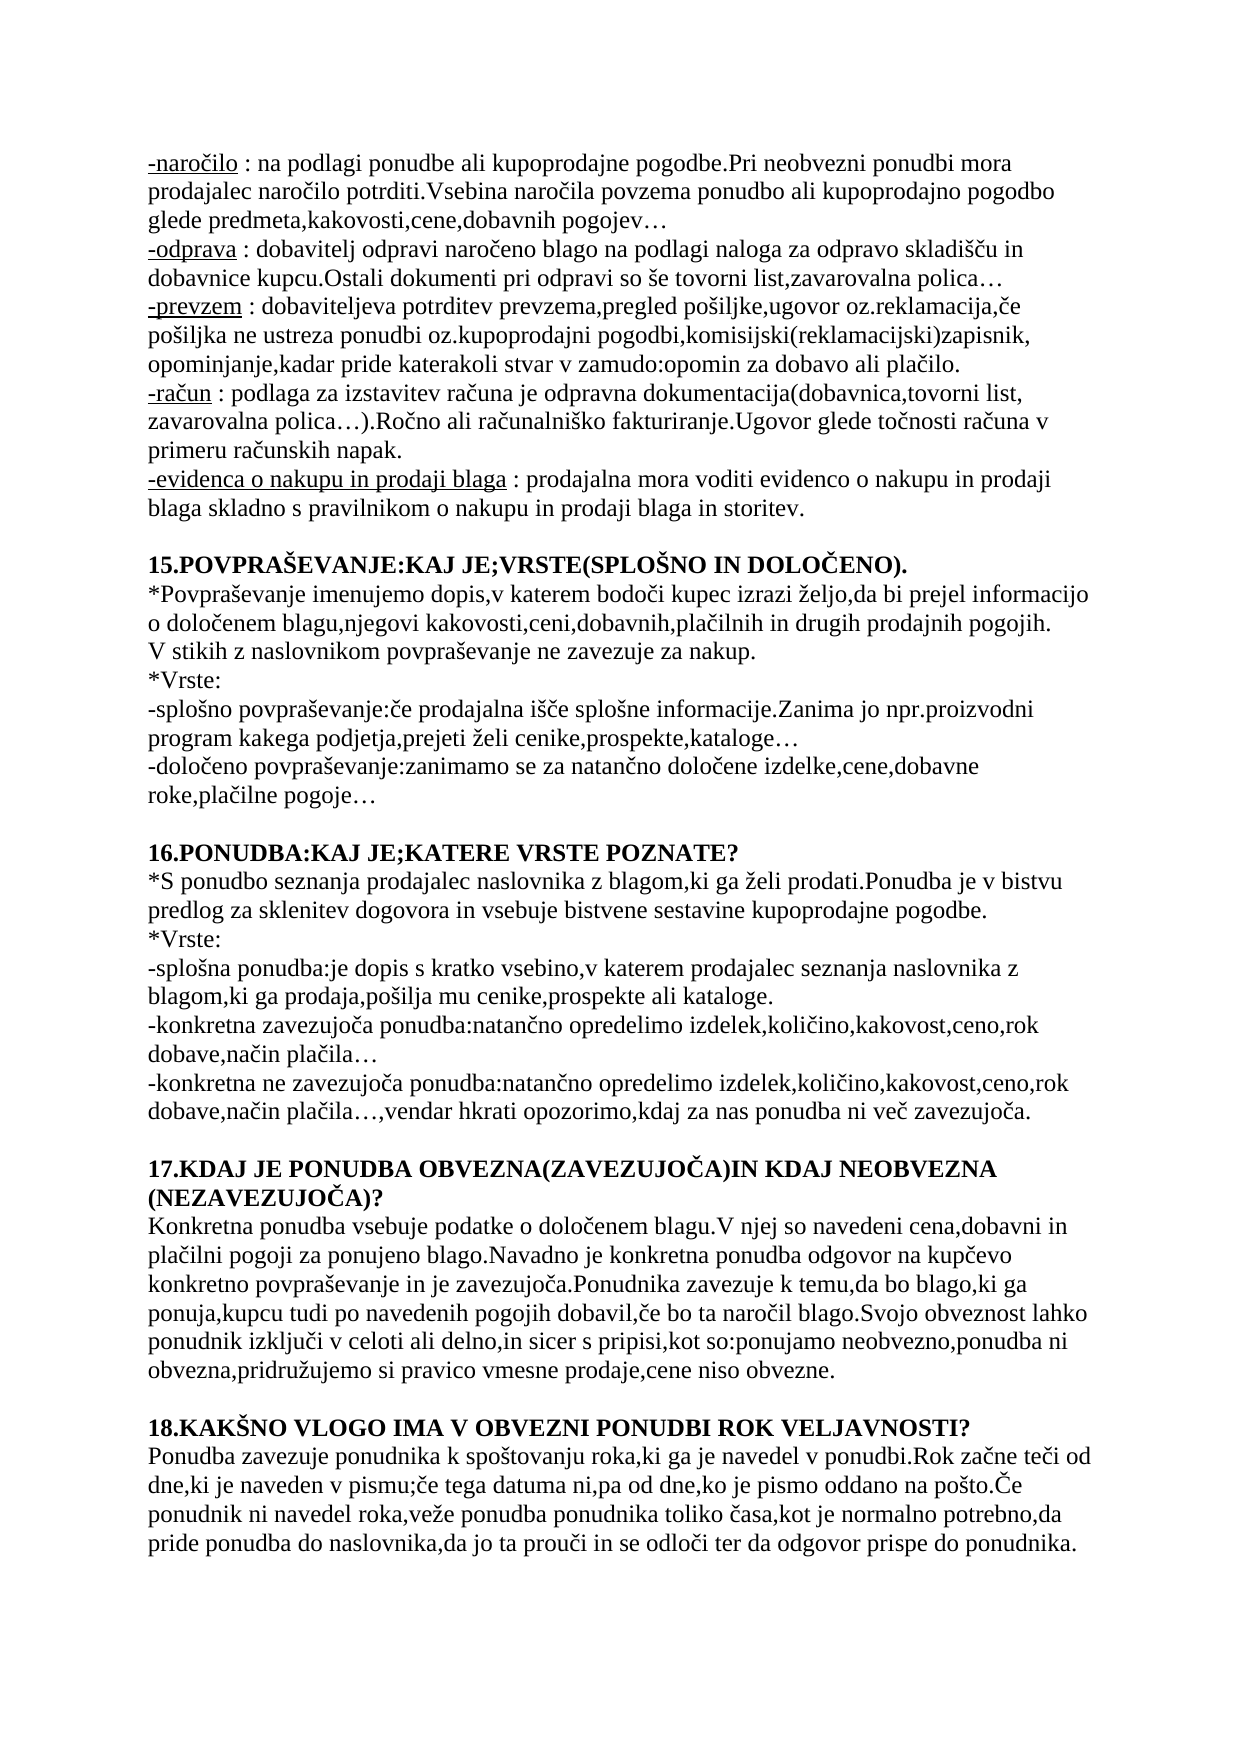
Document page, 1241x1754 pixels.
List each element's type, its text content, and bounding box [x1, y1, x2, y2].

text *Povpraševanje imenujemo dopis,v katerem bodoči kupec izrazi željo,da bi prejel informacijo o določenem blagu,njegovi kakovosti,ceni,dobavnih,plačilnih in drugih prodajnih pogojih. [148, 579, 1093, 636]
text -evidenca o nakupu in prodaji blaga : prodajalna mora voditi evidenco o nakupu in prodaji blaga skladno s pravilnikom o nakupu in prodaji blaga in storitev. [148, 464, 1093, 521]
text *S ponudbo seznanja prodajalec naslovnika z blagom,ki ga želi prodati.Ponudba je v bistvu [148, 866, 1093, 895]
text -naročilo : na podlagi ponudbe ali kupoprodajne pogodbe.Pri neobvezni ponudbi mora prodajalec naročilo potrditi.Vsebina naročila povzema ponudbo ali kupoprodajno pogodbo glede predmeta,kakovosti,cene,dobavnih pogojev… [148, 148, 1093, 234]
text -določeno povpraševanje:zanimamo se za natančno določene izdelke,cene,dobavne roke,plačilne pogoje… [148, 751, 1093, 809]
text -splošna ponudba:je dopis s kratko vsebino,v katerem prodajalec seznanja naslovnika z blagom,ki ga prodaja,pošilja mu cenike,prospekte ali kataloge. [148, 953, 1093, 1010]
text *Vrste: [148, 665, 1093, 694]
text predlog za sklenitev dogovora in vsebuje bistvene sestavine kupoprodajne pogodbe. [148, 895, 1093, 924]
text 18.KAKŠNO VLOGO IMA V OBVEZNI PONUDBI ROK VELJAVNOSTI? [148, 1413, 1093, 1441]
text *Vrste: [148, 924, 1093, 953]
text V stikih z naslovnikom povpraševanje ne zavezuje za nakup. [148, 636, 1093, 665]
text program kakega podjetja,prejeti želi cenike,prospekte,kataloge… [148, 723, 1093, 751]
text -splošno povpraševanje:če prodajalna išče splošne informacije.Zanima jo npr.proizvodni [148, 694, 1093, 723]
text -račun : podlaga za izstavitev računa je odpravna dokumentacija(dobavnica,tovorni list, [148, 378, 1093, 406]
text -konkretna ne zavezujoča ponudba:natančno opredelimo izdelek,količino,kakovost,ceno,rok dobave,način plačila…,vendar hkrati opozorimo,kdaj za nas ponudba ni več zavezujoča. [148, 1068, 1093, 1125]
text -prevzem : dobaviteljeva potrditev prevzema,pregled pošiljke,ugovor oz.reklamacija,če pošiljka ne ustreza ponudbi oz.kupoprodajni pogodbi,komisijski(reklamacijski)zapisnik, [148, 291, 1093, 349]
text 17.KDAJ JE PONUDBA OBVEZNA(ZAVEZUJOČA)IN KDAJ NEOBVEZNA [148, 1154, 1093, 1183]
text opominjanje,kadar pride katerakoli stvar v zamudo:opomin za dobavo ali plačilo. [148, 349, 1093, 378]
text (NEZAVEZUJOČA)? [148, 1183, 1093, 1211]
text Ponudba zavezuje ponudnika k spoštovanju roka,ki ga je navedel v ponudbi.Rok začne teči od dne,ki je naveden v pismu;če tega datuma ni,pa od dne,ko je pismo oddano na pošto.Če ponudnik ni navedel roka,veže ponudba ponudnika toliko časa,kot je normalno potrebno,da pride ponudba do naslovnika,da jo ta prouči in se odloči ter da odgovor prispe do ponudnika. [148, 1441, 1093, 1556]
text 16.PONUDBA:KAJ JE;KATERE VRSTE POZNATE? [148, 838, 1093, 866]
text -odprava : dobavitelj odpravi naročeno blago na podlagi naloga za odpravo skladišču in dobavnice kupcu.Ostali dokumenti pri odpravi so še tovorni list,zavarovalna polica… [148, 234, 1093, 291]
text Konkretna ponudba vsebuje podatke o določenem blagu.V njej so navedeni cena,dobavni in plačilni pogoji za ponujeno blago.Navadno je konkretna ponudba odgovor na kupčevo konkretno povpraševanje in je zavezujoča.Ponudnika zavezuje k temu,da bo blago,ki ga ponuja,kupcu tudi po navedenih pogojih dobavil,če bo ta naročil blago.Svojo obveznost lahko ponudnik izključi v celoti ali delno,in sicer s pripisi,kot so:ponujamo neobvezno,ponudba ni obvezna,pridružujemo si pravico vmesne prodaje,cene niso obvezne. [148, 1211, 1093, 1384]
text zavarovalna polica…).Ročno ali računalniško fakturiranje.Ugovor glede točnosti računa v primeru računskih napak. [148, 406, 1093, 464]
text 15.POVPRAŠEVANJE:KAJ JE;VRSTE(SPLOŠNO IN DOLOČENO). [148, 550, 1093, 579]
text -konkretna zavezujoča ponudba:natančno opredelimo izdelek,količino,kakovost,ceno,rok dobave,način plačila… [148, 1010, 1093, 1068]
